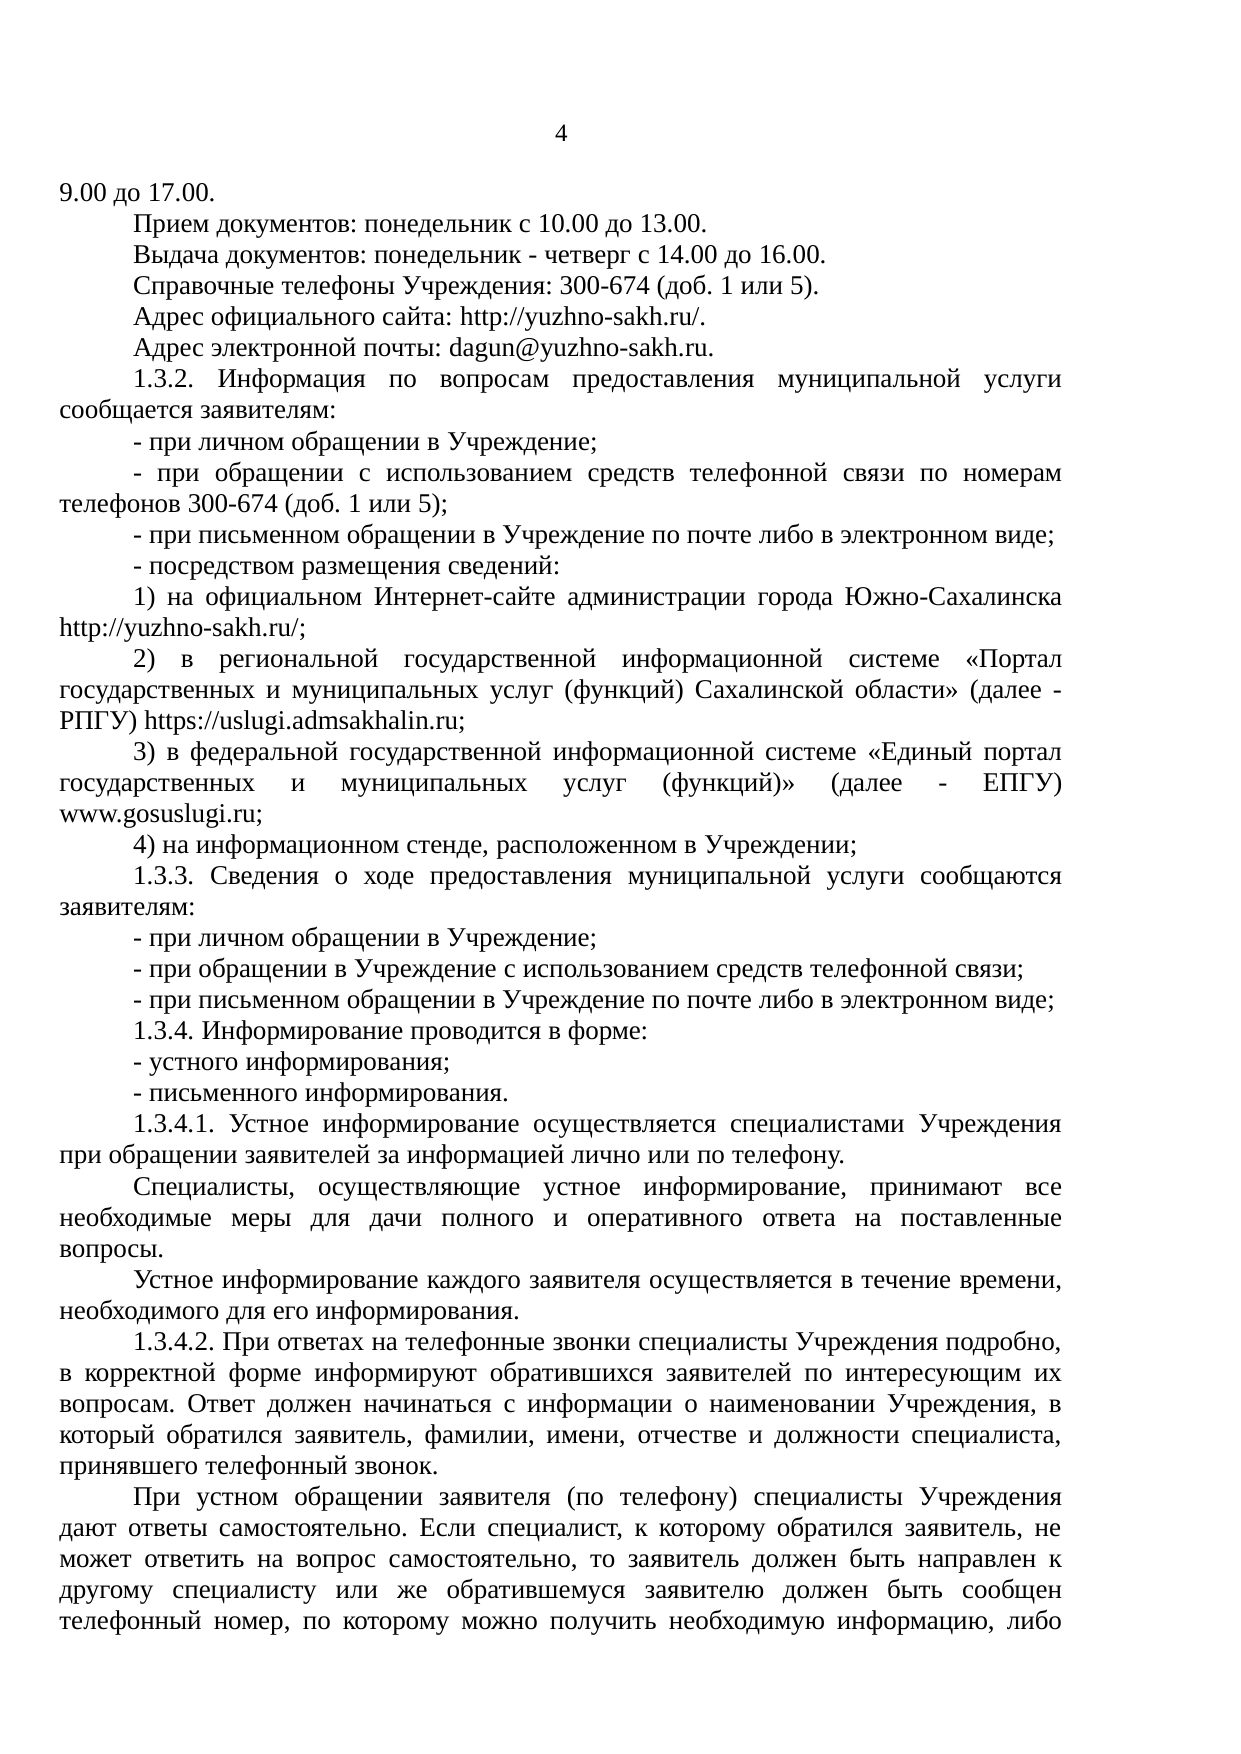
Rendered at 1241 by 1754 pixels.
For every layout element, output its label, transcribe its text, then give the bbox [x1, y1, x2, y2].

text 1.3.4.1. Устное информирование осуществляется специалистами Учреждения при обращении заявителей за информацией лично или по телефону. [59, 1108, 1063, 1170]
text - при письменном обращении в Учреждение по почте либо в электронном виде; [59, 984, 1063, 1015]
text 3) в федеральной государственной информационной системе «Единый портал государственных и муниципальных услуг (функций)» (далее - ЕПГУ) www.gosuslugi.ru; [59, 735, 1063, 828]
text Специалисты, осуществляющие устное информирование, принимают все необходимые меры для дачи полного и оперативного ответа на поставленные вопросы. [59, 1170, 1063, 1263]
text Адрес электронной почты: dagun@yuzhno-sakh.ru. [59, 332, 1063, 363]
text При устном обращении заявителя (по телефону) специалисты Учреждения дают ответы самостоятельно. Если специалист, к которому обратился заявитель, не может ответить на вопрос самостоятельно, то заявитель должен быть направлен к другому специалисту или же обратившемуся заявителю должен быть сообщен телефонный номер, по которому можно получить необходимую информацию, либо [59, 1480, 1063, 1636]
text 4) на информационном стенде, расположенном в Учреждении; [59, 828, 1063, 859]
text Справочные телефоны Учреждения: 300-674 (доб. 1 или 5). [59, 270, 1063, 301]
text 2) в региональной государственной информационной системе «Портал государственных и муниципальных услуг (функций) Сахалинской области» (далее - РПГУ) https://uslugi.admsakhalin.ru; [59, 642, 1063, 735]
text - при обращении с использованием средств телефонной связи по номерам телефонов 300-674 (доб. 1 или 5); [59, 456, 1063, 518]
text - при обращении в Учреждение с использованием средств телефонной связи; [59, 953, 1063, 984]
text 1.3.4.2. При ответах на телефонные звонки специалисты Учреждения подробно, в корректной форме информируют обратившихся заявителей по интересующим их вопросам. Ответ должен начинаться с информации о наименовании Учреждения, в который обратился заявитель, фамилии, имени, отчестве и должности специалиста, принявшего телефонный звонок. [59, 1325, 1063, 1480]
text Устное информирование каждого заявителя осуществляется в течение времени, необходимого для его информирования. [59, 1263, 1063, 1325]
text Адрес официального сайта: http://yuzhno-sakh.ru/. [59, 301, 1063, 332]
text 9.00 до 17.00. [59, 177, 1063, 208]
text 1.3.2. Информация по вопросам предоставления муниципальной услуги сообщается заявителям: [59, 363, 1063, 425]
text - устного информирования; [59, 1046, 1063, 1077]
text - посредством размещения сведений: [59, 549, 1063, 580]
text 1) на официальном Интернет-сайте администрации города Южно-Сахалинска http://yuzhno-sakh.ru/; [59, 580, 1063, 642]
text - при письменном обращении в Учреждение по почте либо в электронном виде; [59, 518, 1063, 549]
text - при личном обращении в Учреждение; [59, 922, 1063, 953]
text Прием документов: понедельник с 10.00 до 13.00. [59, 208, 1063, 239]
text - письменного информирования. [59, 1077, 1063, 1108]
text 1.3.4. Информирование проводится в форме: [59, 1015, 1063, 1046]
text Выдача документов: понедельник - четверг с 14.00 до 16.00. [59, 239, 1063, 270]
text - при личном обращении в Учреждение; [59, 425, 1063, 456]
text 1.3.3. Сведения о ходе предоставления муниципальной услуги сообщаются заявителям: [59, 859, 1063, 922]
